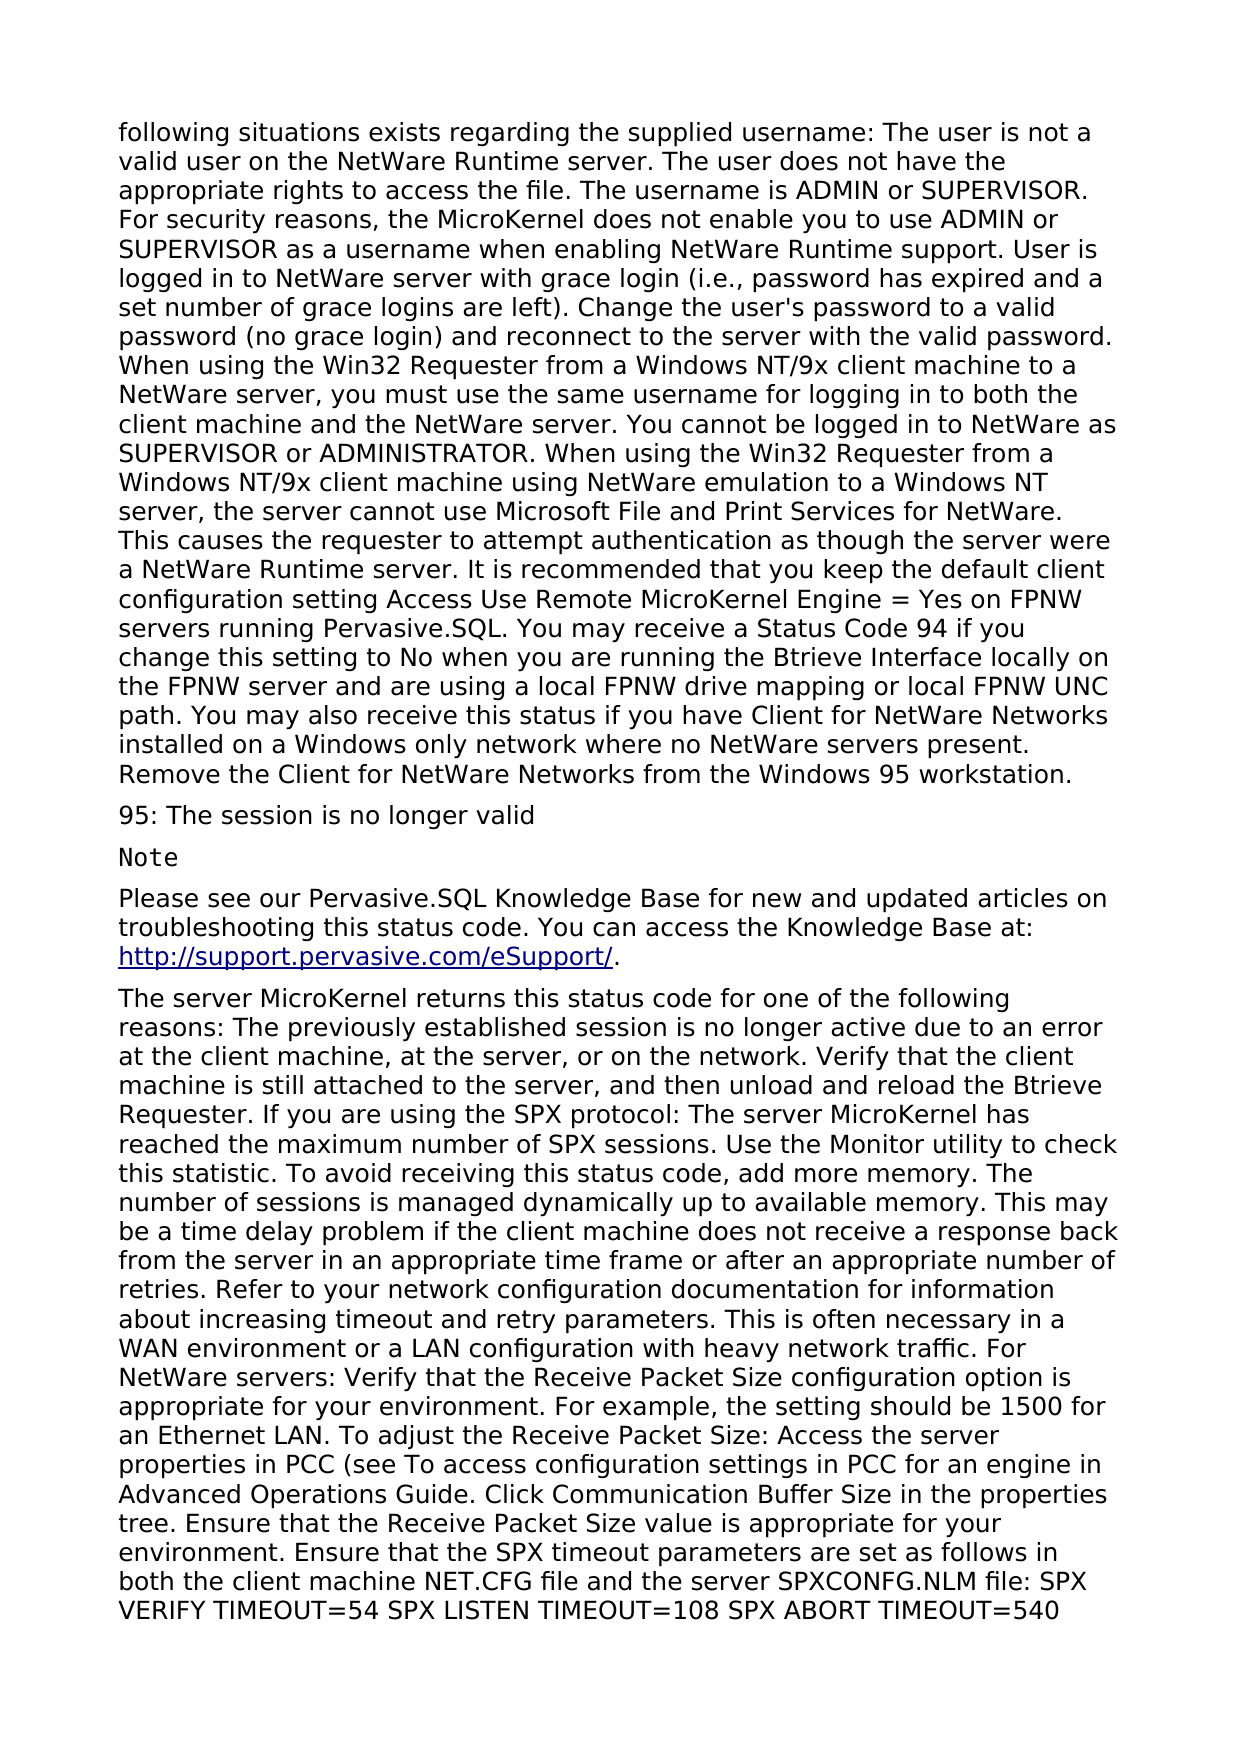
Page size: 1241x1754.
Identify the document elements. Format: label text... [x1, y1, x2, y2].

text The server MicroKernel returns this status code for one of the following reasons: The previously established session is no longer active due to an error at the client machine, at the server, or on the network. Verify that the client machine is still attached to the server, and then unload and reload the Btrieve Requester. If you are using the SPX protocol: The server MicroKernel has reached the maximum number of SPX sessions. Use the Monitor utility to check this statistic. To avoid receiving this status code, add more memory. The number of sessions is managed dynamically up to available memory. This may be a time delay problem if the client machine does not receive a response back from the server in an appropriate time frame or after an appropriate number of retries. Refer to your network configuration documentation for information about increasing timeout and retry parameters. This is often necessary in a WAN environment or a LAN configuration with heavy network traffic. For NetWare servers: Verify that the Receive Packet Size configuration option is appropriate for your environment. For example, the setting should be 1500 for an Ethernet LAN. To adjust the Receive Packet Size: Access the server properties in PCC (see To access configuration settings in PCC for an engine in Advanced Operations Guide. Click Communication Buffer Size in the properties tree. Ensure that the Receive Packet Size value is appropriate for your environment. Ensure that the SPX timeout parameters are set as follows in both the client machine NET.CFG file and the server SPXCONFG.NLM file: SPX VERIFY TIMEOUT=54 SPX LISTEN TIMEOUT=108 SPX ABORT TIMEOUT=540 [118, 984, 1122, 1626]
text Note [118, 843, 1122, 872]
text following situations exists regarding the supplied username: The user is not a valid user on the NetWare Runtime server. The user does not have the appropriate rights to access the file. The username is ADMIN or SUPERVISOR. For security reasons, the MicroKernel does not enable you to use ADMIN or SUPERVISOR as a username when enabling NetWare Runtime support. User is logged in to NetWare server with grace login (i.e., password has expired and a set number of grace logins are left). Change the user's password to a valid password (no grace login) and reconnect to the server with the valid password. When using the Win32 Requester from a Windows NT/9x client machine to a NetWare server, you must use the same username for logging in to both the client machine and the NetWare server. You cannot be logged in to NetWare as SUPERVISOR or ADMINISTRATOR. When using the Win32 Requester from a Windows NT/9x client machine using NetWare emulation to a Windows NT server, the server cannot use Microsoft File and Print Services for NetWare. This causes the requester to attempt authentication as though the server were a NetWare Runtime server. It is recommended that you keep the default client configuration setting Access Use Remote MicroKernel Engine = Yes on FPNW servers running Pervasive.SQL. You may receive a Status Code 94 if you change this setting to No when you are running the Btrieve Interface locally on the FPNW server and are using a local FPNW drive mapping or local FPNW UNC path. You may also receive this status if you have Client for NetWare Networks installed on a Windows only network where no NetWare servers present. Remove the Client for NetWare Networks from the Windows 95 workstation. [118, 118, 1122, 789]
text Please see our Pervasive.SQL Knowledge Base for new and updated articles on troubleshooting this status code. You can access the Knowledge Base at: http://support.pervasive.com/eSupport/. [118, 884, 1122, 972]
text 95: The session is no longer valid [118, 801, 1122, 831]
